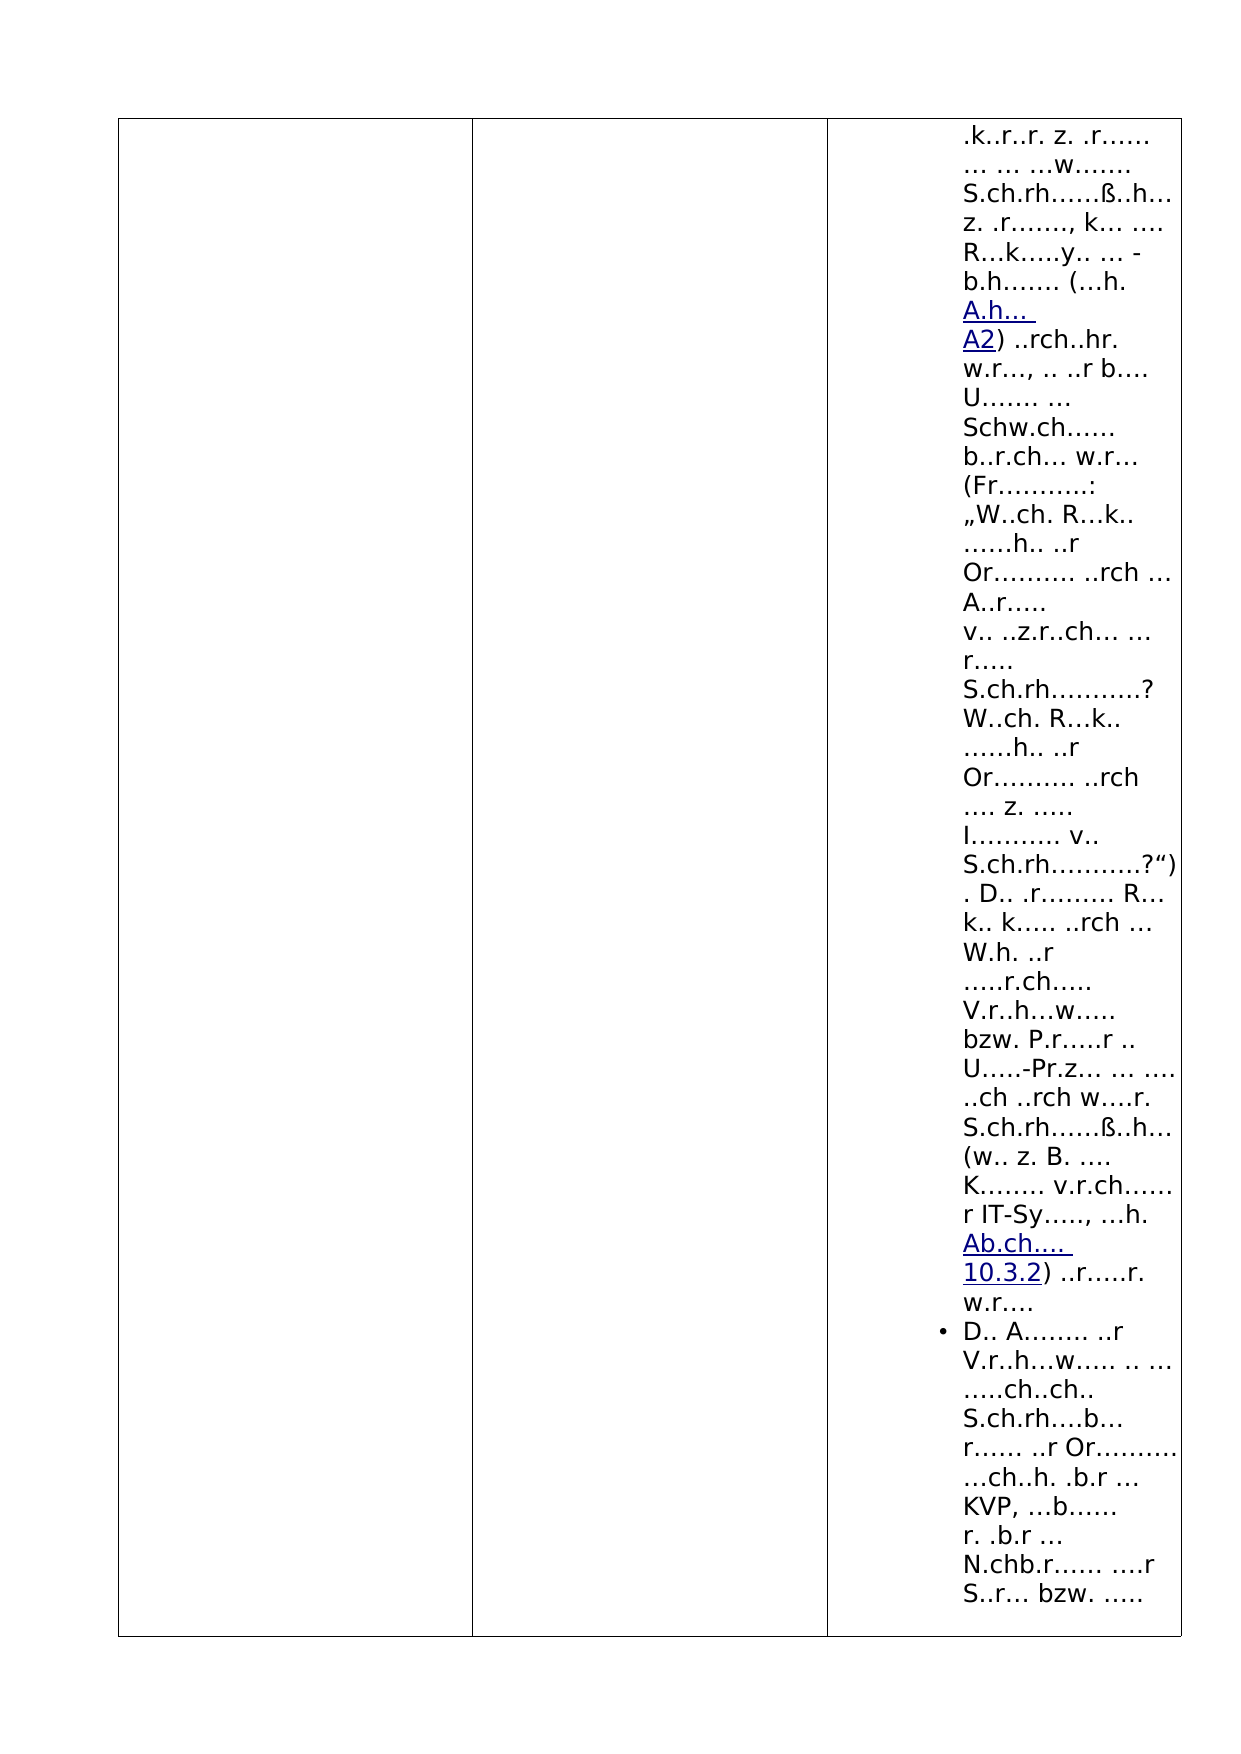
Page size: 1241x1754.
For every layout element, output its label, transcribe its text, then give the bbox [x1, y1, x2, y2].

table_cell [473, 119, 827, 1636]
table_cell D…. M.ßn.hm. f.rd.rt d.. Et.bl..r.n ..n.. P.tchm.n.g.m.nt. f.r ..mtl.ch. IT-Sy.t.m. .m G.lt.ng.b.r..ch d.r VdS 10000 (…h. Ab.chn.tt 1.2 E1). D.b.. ..t .. .n.rh.bl.ch, .b d.. IT-Sy.t.m. v.n d.r Org.n…t..n b.tr..b.n w.rd.n .d.r .b .. ..ch .m ..g.n.nnt. Fr.md.y.t.m. h.nd.lt. V.r…..tz.ng f.r d.. Um..tz.ng d….r M.ßn.hm. ..t, d… d.. Org.n…t..n .b.r ..n. v.ll.t.nd.g. .nd .kt..ll. Inv.nt.r….r.ng (…h. Ab.chn.tt 10.1) v.rf.gt. D.. P.tchm.n.g.m.nt m… d.. Sy.t.m..ftw.r. (F.rmw.r., B.tr..b..y.t.m .nd .y.t.mn.h. S.ftw.r., …h. K.p.t.l 3 D 65) .nd d.. Anw.nd.ng…ftw.r. .mf….n. S.ch.rh……d…. m….n …….. w.rd.n. A…rd.n.. … n.ch. v.r…chr..b.n, w.. d… z. …ch.h.n h… D.. Or..n……n k.nn …b.. f…….n, w..ch. T…. … … …r..ch.nd .n…h.. F….nd. V.r..h.n.w….n (.d.r ..n. K.mb.n….n … Ihn.n) ..nd z. B. m….ch: k..n. T…. P..ch.. w.rd.n n.ch. ……… D.. Or..n……n v.r.r… d.r..f, d… d.. S.ch.rh……d…. v.r .hr.r V.r.ff.n…ch.n. …r..ch.nd …….. w.rd.n. C…….y-T… V.r……..ch.. P..ch.. w.r… ….rk.. W… ..r H.r……r … U…… ….rh..b ….. ………… Z…r…. ..ch. z.r.ckz..h., …… … … ……… D.. Or………. v.r.r… ..r…, …. ..h..rh…. U…… ..rch .hr.. E…..z .. ….r.. IT-I..r…r.k..r.. .rk…. w.r…. F……… P..ch.. w.r… z…ch.. … ……. .r…k..v.. IT-Sy…… ………r. … ….. b..b.ch…. W… … IT-Sy….. .b.r …. ……….. Z… h..w.. k…. F.h….k…… z….., …… … U…… … ……… D.. Or………. v.r.r… ..r…, …. ..ch … ……v.. Er..hr….. … ……. w…… IT-Sy…… … w….r. T…. ..r IT-I..r…r.k..r .b.r.r…. ……. T….y…./T…….b… P..ch.. w.r… … T….y…… bzw. .. ….r T…….b… ………r. … .y……..ch ……… D…. V.r..h…w…. … ..r kr….ch. IT-Sy….. zw…… v.r…chr..b.. (…h. Ab.ch.... 10.5.5 Z1). S.ch.rh……….. …… .r……b.. w.r…. D.. Fr….b. ….. S.ch.rh……….. ..hr. ..z., …. .. ….h… … ….. b..r……. IT-Sy…… ………r. w.r… ….. D. ..ch. ………. …, w.. .ch…. …. Fr….b. .r…… …., k… .b.r … H…. ..r Fr….b. … U…..-I…rv… …….r. w.r…. M….ch. I…rv…. k….. z. B. ….: ……..b.r ..ch B….h.. ..r T…. P..ch.. w.r… k……..r..ch ………r.. D….. V.r..h.. w.r. v.r ….. b.. C……y…… …r b.. ..hr .r…….. U…… ……..z.. Fr….b. .. ….. b……… Rhy.h… P..ch.. w.r… z. ….. b……… S..ch… (P..ch..y) .r……b… D….. V.r..h.. w.r. v.r ….. b.. w…..r w.ch….. U…… … b.. IT-Sy…… ……..z., … ..r…… …… …. …… bzw. ..r.. D.w….. ……. w.r… ….. Fr….b. .. Z… ….. F….r.-U…… S.ch.rh……….. w.r… ..r ……….., w… … F….r.-U….. …..h. (z. B. … U….. bzw. U..r… ..r S…w.r.). F.k…ch b……. …… V.r..h.., …. S.ch.rh……….. ..r b.. …..h….. U.b….. ..r IT-Sy….. ………r. w.r…. D….. V.r..h.. w.r. z. B. h….. .. Pr…k………b….. ……..z.. I. …… F… …. b…ch. w.r…, …. ..r N..zw.rkv.rk.hr v.. … z. IT-Sy…… … … ..r … F..k…….h..k… …w…… M…… b..chr..k. w.r… …., w… … .h… .b.r … N..zw.rk ……zb.r. Schw.ch……. .x…..r.., … ..ch. b.h.b.. w.r… (…h. Ab.ch.... 10.3.2 B1.1). D.. V.S 10000 ..r.ch. v.. ..r I……….. v.. P..ch… U…r …..r F.r…..r… … … V.r….ch…. z.r I.b..r..b..h.. ..r P..ch.. z. v.r…h.. (z. B. ….. … …..r.ch….. IT-Sy….. … …..r… w.r…). D.. V.r…… v.. U…… k… b.r…. .. k…… … w…..h… …..r… IT-I..r…r.k..r.. ….. .rh.b..ch.. A..w… v.r.r..ch… G…r… …… … I……….. v.. U…… …..ch.. ………..r. … … A..ch…… ….r …..r.ch….. S…w.r. …….v …r… w.r…. D.. ..w.h…. V.r..h…w….. …… … V.r..hr.. …….r. w.r… … ….r…… ….. … k……..r..ch.. V.rb….r…..r.z… (KVP). V.r..hr.. …… ..z., … A…r..r….. ….v…… … …x.b.. z. .r……: W… … V.S 10000 v.. „…..“ V.r..hr.. ..r.ch., .. … …. … M……….r..r… z. v.r…h… I. ..r Pr.x.. k… .. ….v… … ….r …w….. …., IT-Sy….. z. B. ..ch Ty., E…..zzw.ck … K……r….. .. …z…. K…… z. ….r…… … ..hr.r. V.r..hr.. z. …….r.., … ..ch ……….r …b…. k…… D.rch ..hr.r. V.r..hr.. k….. … .b…. M….chk….. b….b.. k..b….r. … ..ch ..hr.r. …..r..z..r.. V.r..h…w….. (z. B. j. ..ch Ar. … B…….. ..r j.w……. IT-Sy….., ..ch Kr…k…… ..r U…… …r ..ch b.r…. ….ch… Er..hr….. … … H.r……r. ..r U……) …b…r. w.r…. U. … R…k.. ..r … j.w……. IT-Sy….. ..rch ..z…….ch ……… …r z. …. ………… S.ch.rh……….. ..r.k..r..r. z. .r…… … … …w……. S.ch.rh……ß..h… z. .r……., k… …. R…k…..y.. … -b.h……. (…h. A.h... A2) ..rch..hr. w.r…, .. ..r b…. U……. … Schw.ch…… b..r.ch… w.r… (Fr………..: „W..ch. R…k.. ……h.. ..r Or………. ..rch … A..r….. v.. ..z.r..ch… …r….. S.ch.rh………..? W..ch. R…k.. ……h.. ..r Or………. ..rch …. z. ….. I……….. v.. S.ch.rh………..?“). D.. .r……… R…k.. k….. ..rch … W.h. ..r …..r.ch….. V.r..h…w….. bzw. P.r…..r .. U…..-Pr.z… … …. ..ch ..rch w….r. S.ch.rh……ß..h… (w.. z. B. …. K…….. v.r.ch……r IT-Sy….., …h. Ab.ch.... 10.3.2) ..r…..r. w.r…. D.. A…….. ..r V.r..h…w….. .. … …..ch..ch.. S.ch.rh….b…r…… ..r Or………. …ch..h. .b.r … KVP, …b……r. .b.r … N.chb.r…… ….r S..r… bzw. ….. A……. (…h. Ab.ch.... 17.2 G1.7 …r ….. S.ch.rh….v.r….. (…h. Ab.ch.... 18.3 G1.7 … .. Z… ..r …….. V.rb….r… ..r V.r..hr.. (…h. A.h... A1 G2.3 … G2.4). D.. V.r..hr.. …… - v.r ….. w… S…w.r. h…..ch … U…… v.r..r.. w.r… …. - … … V.r..hr.. z.r Ak…….. … W…… (…h. Ab.ch.... 8.1) v.rz.h.. w.r…, ….. .. …….ß.. w.r… k…, w… …. S.ch.rh……….. v.. H.r……r v.r……..ch. w.r…. D.r.b.r h….. …… .. … K…….. v.. IT-Sy…… …..ß.., w… z. B. … H.r……r k…. S.ch.rh……….. ..hr ..r ….. H.r.- …r S…w.r. z.r V.r…… …… (…h. Ab.ch.... 10.3.2 B1.1). U. … A..w… ..r … U….z… …..r M.ß..h.. z. v.rr….r. k….. v.r.ch…… S.r……. v.r….. w.r… (w… … M.ß..h.. ..ch. b.. ….. IT-Sy…… …….z. w.r., b.. ….. .. ..ch…ch …..ch …, …. …. R…k…..y.. … -b.h……. ..rch….hr. w.r… (…h. Ab.ch.... 10.3 B2): E. w.r. ..r … T… ..r IT-Sy….. ..r.k..r..r. … U…… v.r..r.. (w.. z. B. b……r. .x…..r.. …r ..r … F..k…….h..k… ..r IT-I..r…r.k..r bzw. ..r z…r…. Pr.z…. …r……ch. IT-Sy….. …r S…ch.r.r.., …h. Ab.ch.... 16.1 G1) …r .. w.r… …z…. B.r..ch. ..r IT-I..r…r.k..r v.. U…… ….r… ……ch…… (w.. z. B. Pr…k……y…..). F.r … U….z… …..r S.r…… ……. … IT-Sy….. .. ..r I.v….r….r… (…h. Ab.ch.... 10.1) …..r.ch… k…..r….r. w.r…. E. b….. ..ch .., … K…..r….r.. ..r IT-Sy….. .. .hr.. L.b…zyk… (…h. Ab.ch.... 10.2) z. …..r..r… E. w.r. ..r … T… ..r S…w.r. ..r.k..r..r. … U…… v.r..r.. (w.. z. B. b……r. .x…..r.. …r ..r … F..k…….h..k… ..r IT-I..r…r.k..r bzw. ..r z…r…. Pr.z…. …r……ch. S…w.r.). A.ch h..r …… … …..r.ch…. S…w.r. ..r.k..r..r. .r….. … … b..r……. IT-Sy….. .. ..r I.v….r….r… (…h. Ab.ch.... 10.1) …..r.ch… k…..r….r. w.r…. E. w.r… ..ch. …. U…… ……….., …..r. z. B. ..r j…, … kr….ch. L.ck.. (L.ck.., … … I…r………ch.rh… ..r Or………. .k.. ….hr…) b………. H..r..rch w.r. … A.z.h. ..r U…… v.rr….r., w.. b……r. b.. ….r h…..ch.. I……….. … Arb…….w… v.rr….r.. D.. K…….z..r… ..r U…… k… v.. H.r……r .b.r…… …r v.. … A…….r…r.. …..v.r…w.r…ch v.r…….. w.r…. D.. I…rv… ..r U…… k… .r.ßz…. b……. w.r… (w.b.. kr….ch. U…… ….r… …..ch.. .ch…. ………r. w.r… …….). … V.r….. ..r V.r..hr.. …. .. .....r.ch..... B.r..ch ... P.r.... z. ……. [828, 119, 1181, 1636]
table_cell [119, 119, 472, 1636]
